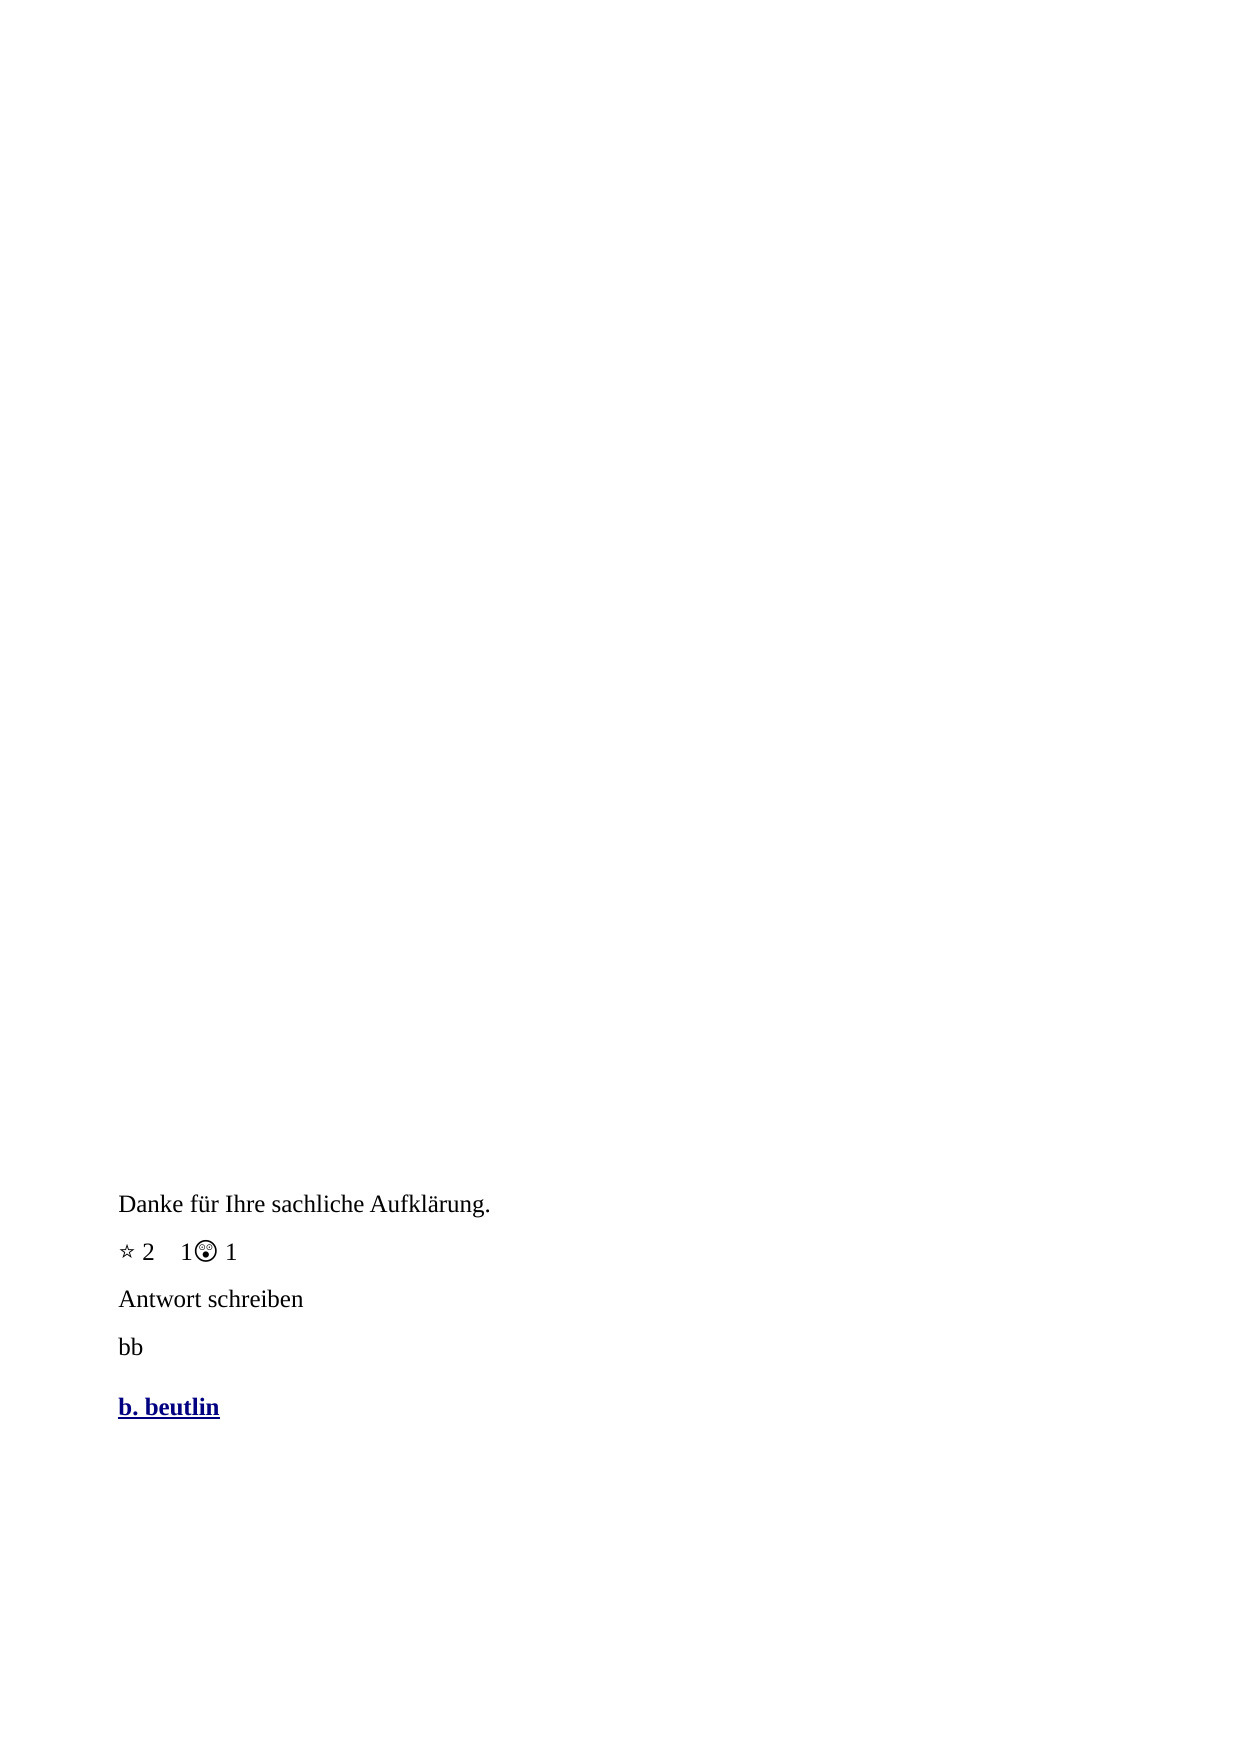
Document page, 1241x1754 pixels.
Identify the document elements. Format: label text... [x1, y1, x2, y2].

text Antwort schreiben [118, 1284, 1122, 1313]
text bb [118, 1332, 1122, 1361]
subtitle b. beutlin [118, 1392, 1122, 1421]
text ⭐️ 2🙁 1😲 1 [118, 1237, 1122, 1266]
text Danke für Ihre sachliche Aufklärung. [118, 1189, 1122, 1218]
